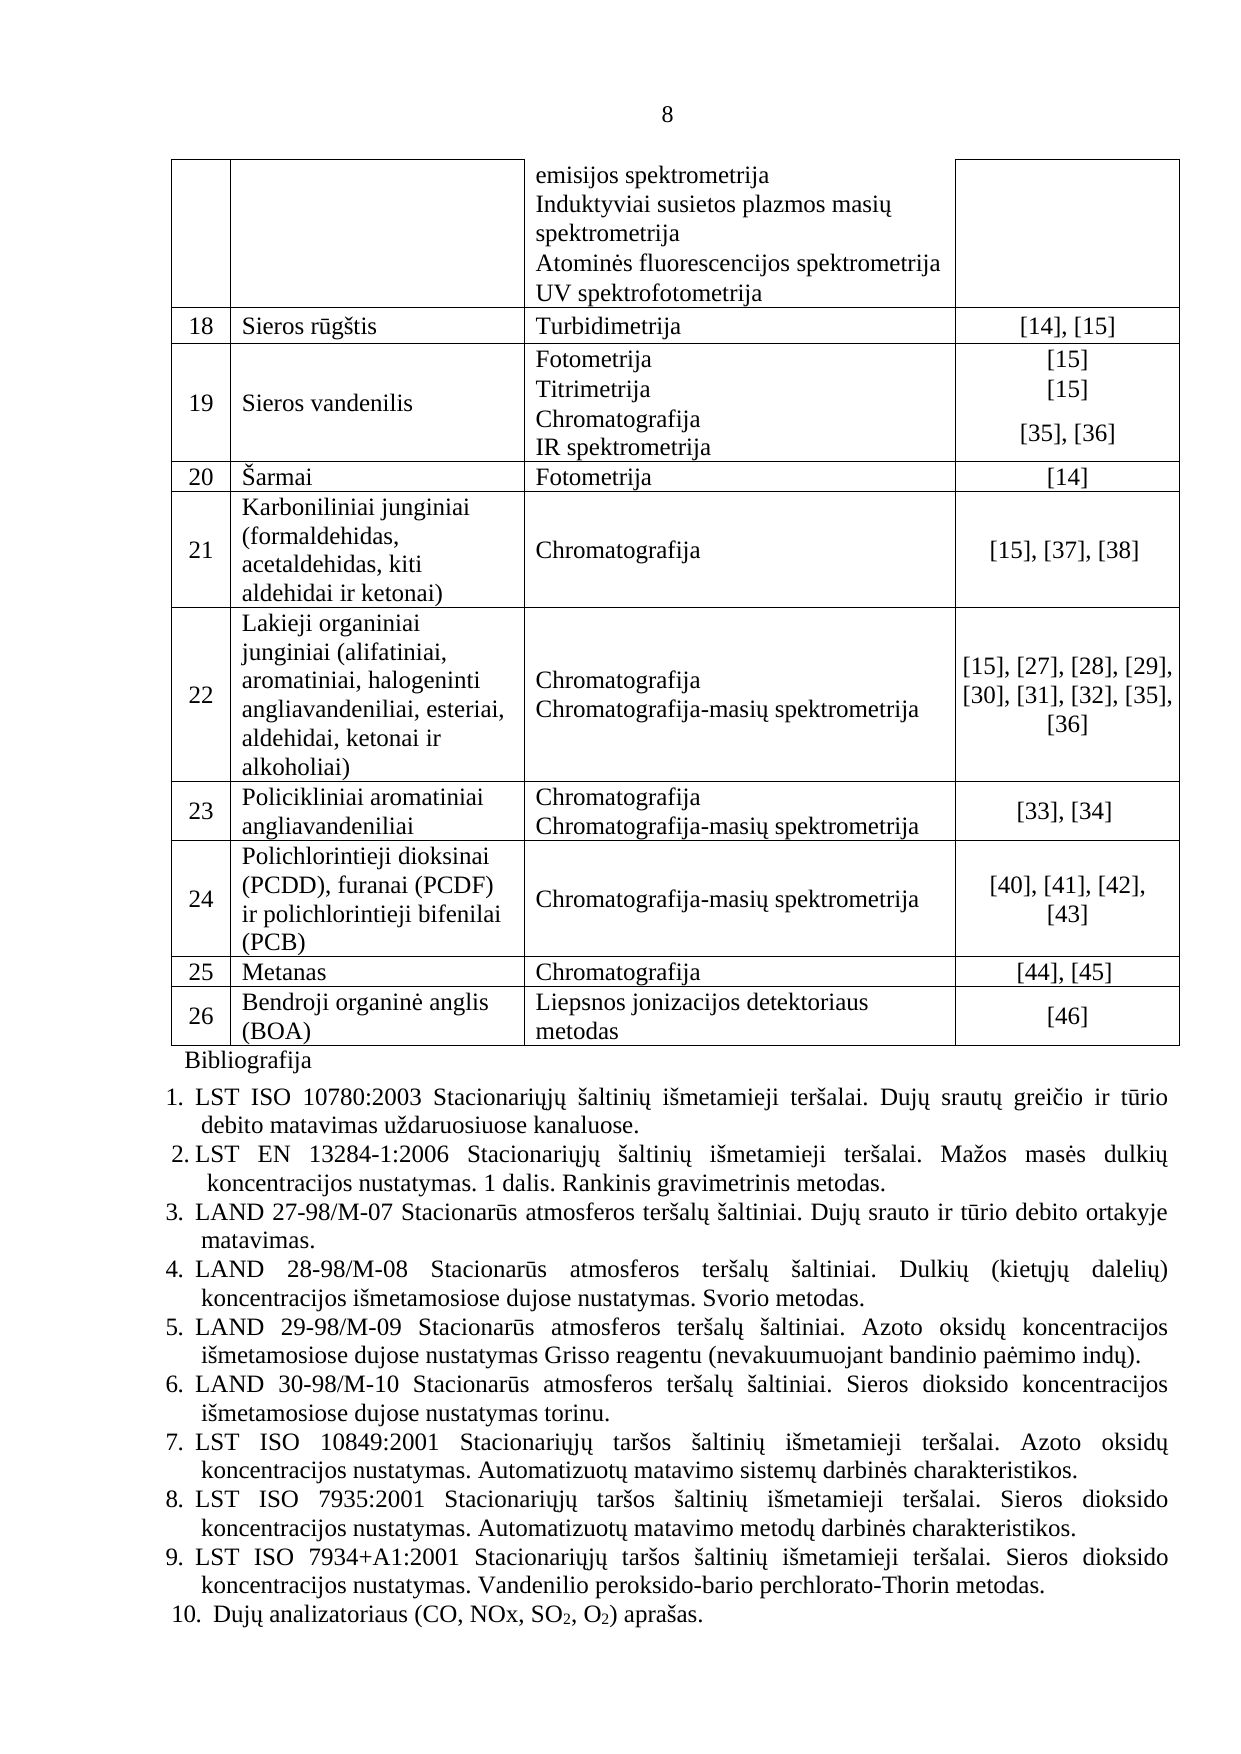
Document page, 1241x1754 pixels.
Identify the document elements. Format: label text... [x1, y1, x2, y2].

table_cell 23 [172, 782, 230, 840]
table_cell [15] [956, 344, 1179, 373]
table_cell Liepsnos jonizacijos detektoriaus metodas [525, 987, 955, 1044]
table_cell Chromatografija-masių spektrometrija [525, 841, 955, 956]
text 5. LAND 29-98/M-09 Stacionarūs atmosferos teršalų šaltiniai. Azoto oksidų koncentracijos išmetamosiose dujose nustatymas Grisso reagentu (nevakuumuojant bandinio paėmimo indų). [165, 1312, 1169, 1369]
text 6. LAND 30-98/M-10 Stacionarūs atmosferos teršalų šaltiniai. Sieros dioksido koncentracijos išmetamosiose dujose nustatymas torinu. [165, 1369, 1169, 1427]
table_cell [40], [41], [42], [43] [956, 841, 1179, 956]
table_cell 19 [172, 344, 230, 461]
table_cell [14] [956, 462, 1179, 491]
table_cell Induktyviai susietos plazmos masių spektrometrija [525, 189, 955, 247]
table_cell Polichlorintieji dioksinai (PCDD), furanai (PCDF) ir polichlorintieji bifenilai (PCB) [231, 841, 524, 956]
text 1. LST ISO 10780:2003 Stacionariųjų šaltinių išmetamieji teršalai. Dujų srautų greičio ir tūrio debito matavimas uždaruosiuose kanaluose. [165, 1082, 1169, 1139]
table_cell Chromatografija IR spektrometrija [525, 403, 955, 461]
table_cell [172, 160, 230, 307]
table_cell Chromatografija-masių spektrometrija [525, 810, 955, 840]
table_cell Fotometrija [525, 462, 955, 491]
table_cell [14], [15] [956, 308, 1179, 343]
text 7. LST ISO 10849:2001 Stacionariųjų taršos šaltinių išmetamieji teršalai. Azoto oksidų koncentracijos nustatymas. Automatizuotų matavimo sistemų darbinės charakteristikos. [165, 1427, 1169, 1484]
table_cell Titrimetrija [525, 373, 955, 403]
text Bibliografija [109, 1046, 1158, 1074]
table_cell UV spektrofotometrija [525, 277, 955, 307]
table_cell Šarmai [231, 462, 524, 491]
table_cell 20 [172, 462, 230, 491]
text 3. LAND 27-98/M-07 Stacionarūs atmosferos teršalų šaltiniai. Dujų srauto ir tūrio debito ortakyje matavimas. [165, 1197, 1169, 1254]
table_cell Bendroji organinė anglis (BOA) [231, 987, 524, 1044]
table_cell 25 [172, 957, 230, 986]
table_cell Chromatografija Chromatografija-masių spektrometrija [525, 608, 955, 781]
table_cell [956, 160, 1179, 307]
table_cell [231, 160, 524, 307]
table_cell Chromatografija [525, 957, 955, 986]
table_cell Sieros rūgštis [231, 308, 524, 343]
text 10. Dujų analizatoriaus (CO, NOx, SO2, O2) aprašas. [171, 1599, 1169, 1628]
table_cell Chromatografija [525, 492, 955, 607]
table_cell Sieros vandenilis [231, 344, 524, 461]
text 2. LST EN 13284-1:2006 Stacionariųjų šaltinių išmetamieji teršalai. Mažos masės dulkių koncentracijos nustatymas. 1 dalis. Rankinis gravimetrinis metodas. [171, 1139, 1169, 1197]
table_cell emisijos spektrometrija [525, 159, 955, 188]
table_cell [15] [956, 373, 1179, 403]
text 9. LST ISO 7934+A1:2001 Stacionariųjų taršos šaltinių išmetamieji teršalai. Sieros dioksido koncentracijos nustatymas. Vandenilio peroksido-bario perchlorato-Thorin metodas. [165, 1542, 1169, 1599]
table_cell [44], [45] [956, 957, 1179, 986]
table_cell [46] [956, 987, 1179, 1044]
table_cell [35], [36] [956, 403, 1179, 461]
table_cell [15], [27], [28], [29], [30], [31], [32], [35], [36] [956, 608, 1179, 781]
table_cell Turbidimetrija [525, 308, 955, 343]
table_cell 18 [172, 308, 230, 343]
text 8. LST ISO 7935:2001 Stacionariųjų taršos šaltinių išmetamieji teršalai. Sieros dioksido koncentracijos nustatymas. Automatizuotų matavimo metodų darbinės charakteristikos. [165, 1484, 1169, 1542]
text 4. LAND 28-98/M-08 Stacionarūs atmosferos teršalų šaltiniai. Dulkių (kietųjų dalelių) koncentracijos išmetamosiose dujose nustatymas. Svorio metodas. [165, 1254, 1169, 1312]
table_cell Chromatografija [525, 782, 955, 810]
table_cell Lakieji organiniai junginiai (alifatiniai, aromatiniai, halogeninti angliavandeniliai, esteriai, aldehidai, ketonai ir alkoholiai) [231, 608, 524, 781]
table_cell 22 [172, 608, 230, 781]
table_cell [33], [34] [956, 782, 1179, 840]
table_cell 24 [172, 841, 230, 956]
table_cell 21 [172, 492, 230, 607]
table_cell [15], [37], [38] [956, 492, 1179, 607]
table_cell Fotometrija [525, 344, 955, 373]
table_cell 26 [172, 987, 230, 1044]
table_cell Atominės fluorescencijos spektrometrija [525, 247, 955, 277]
table_cell Karboniliniai junginiai (formaldehidas, acetaldehidas, kiti aldehidai ir ketonai) [231, 492, 524, 607]
table_cell Policikliniai aromatiniai angliavandeniliai [231, 782, 524, 840]
table_cell Metanas [231, 957, 524, 986]
